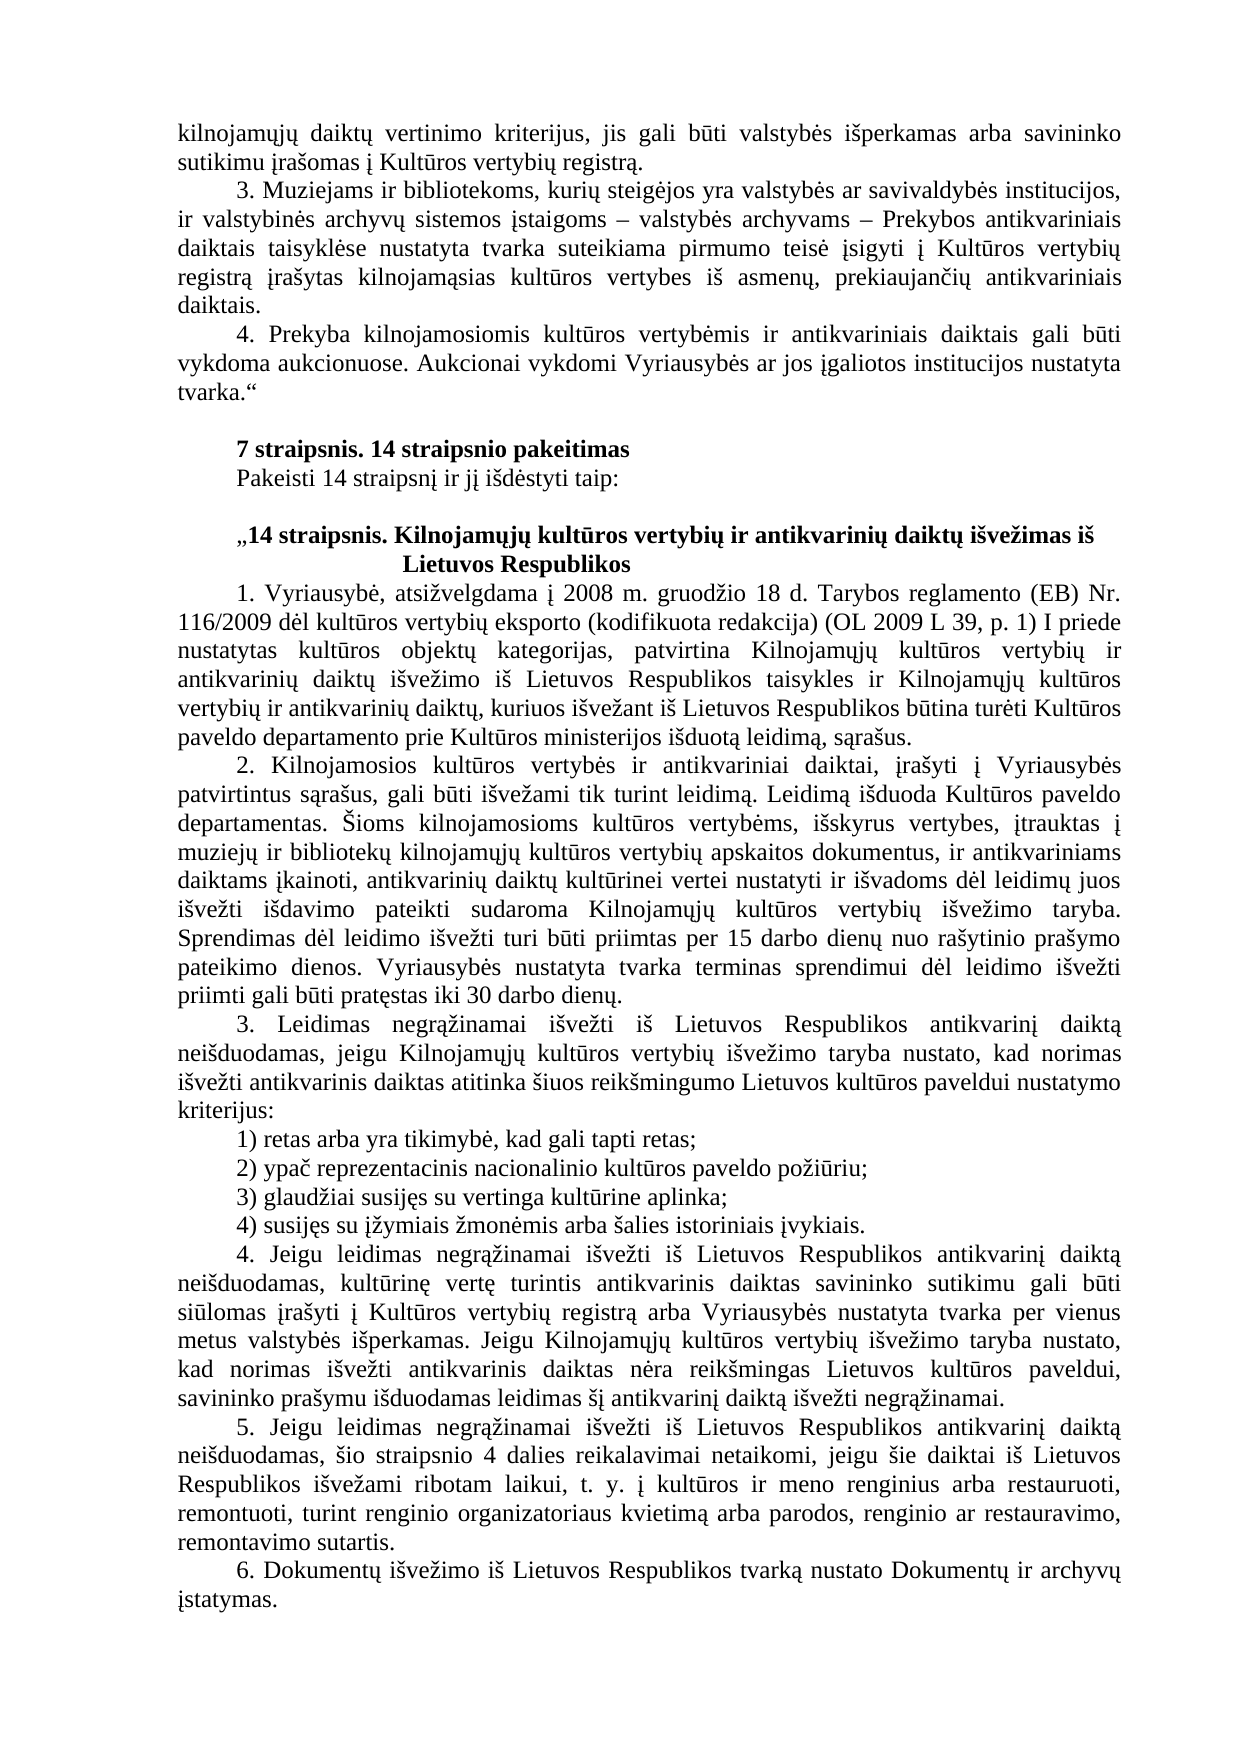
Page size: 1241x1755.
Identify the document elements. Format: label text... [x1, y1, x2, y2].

text 4) susijęs su įžymiais žmonėmis arba šalies istoriniais įvykiais. [177, 1211, 1122, 1239]
text 4. Prekyba kilnojamosiomis kultūros vertybėmis ir antikvariniais daiktais gali būti vykdoma aukcionuose. Aukcionai vykdomi Vyriausybės ar jos įgaliotos institucijos nustatyta tvarka.“ [177, 319, 1122, 406]
text 3) glaudžiai susijęs su vertinga kultūrine aplinka; [177, 1182, 1122, 1211]
text kilnojamųjų daiktų vertinimo kriterijus, jis gali būti valstybės išperkamas arba savininko sutikimu įrašomas į Kultūros vertybių registrą. [177, 118, 1122, 176]
text „14 straipsnis. Kilnojamųjų kultūros vertybių ir antikvarinių daiktų išvežimas iš Lietuvos Respublikos [236, 521, 1122, 578]
text 6. Dokumentų išvežimo iš Lietuvos Respublikos tvarką nustato Dokumentų ir archyvų įstatymas. [177, 1556, 1122, 1613]
text 7 straipsnis. 14 straipsnio pakeitimas [177, 434, 1122, 463]
text 3. Leidimas negrąžinamai išvežti iš Lietuvos Respublikos antikvarinį daiktą neišduodamas, jeigu Kilnojamųjų kultūros vertybių išvežimo taryba nustato, kad norimas išvežti antikvarinis daiktas atitinka šiuos reikšmingumo Lietuvos kultūros paveldui nustatymo kriterijus: [177, 1009, 1122, 1124]
text 1) retas arba yra tikimybė, kad gali tapti retas; [177, 1124, 1122, 1153]
text Pakeisti 14 straipsnį ir jį išdėstyti taip: [177, 463, 1122, 492]
text 2) ypač reprezentacinis nacionalinio kultūros paveldo požiūriu; [177, 1153, 1122, 1182]
text 4. Jeigu leidimas negrąžinamai išvežti iš Lietuvos Respublikos antikvarinį daiktą neišduodamas, kultūrinę vertę turintis antikvarinis daiktas savininko sutikimu gali būti siūlomas įrašyti į Kultūros vertybių registrą arba Vyriausybės nustatyta tvarka per vienus metus valstybės išperkamas. Jeigu Kilnojamųjų kultūros vertybių išvežimo taryba nustato, kad norimas išvežti antikvarinis daiktas nėra reikšmingas Lietuvos kultūros paveldui, savininko prašymu išduodamas leidimas šį antikvarinį daiktą išvežti negrąžinamai. [177, 1239, 1122, 1412]
text 3. Muziejams ir bibliotekoms, kurių steigėjos yra valstybės ar savivaldybės institucijos, ir valstybinės archyvų sistemos įstaigoms – valstybės archyvams – Prekybos antikvariniais daiktais taisyklėse nustatyta tvarka suteikiama pirmumo teisė įsigyti į Kultūros vertybių registrą įrašytas kilnojamąsias kultūros vertybes iš asmenų, prekiaujančių antikvariniais daiktais. [177, 176, 1122, 319]
text 2. Kilnojamosios kultūros vertybės ir antikvariniai daiktai, įrašyti į Vyriausybės patvirtintus sąrašus, gali būti išvežami tik turint leidimą. Leidimą išduoda Kultūros paveldo departamentas. Šioms kilnojamosioms kultūros vertybėms, išskyrus vertybes, įtrauktas į muziejų ir bibliotekų kilnojamųjų kultūros vertybių apskaitos dokumentus, ir antikvariniams daiktams įkainoti, antikvarinių daiktų kultūrinei vertei nustatyti ir išvadoms dėl leidimų juos išvežti išdavimo pateikti sudaroma Kilnojamųjų kultūros vertybių išvežimo taryba. Sprendimas dėl leidimo išvežti turi būti priimtas per 15 darbo dienų nuo rašytinio prašymo pateikimo dienos. Vyriausybės nustatyta tvarka terminas sprendimui dėl leidimo išvežti priimti gali būti pratęstas iki 30 darbo dienų. [177, 751, 1122, 1009]
text 5. Jeigu leidimas negrąžinamai išvežti iš Lietuvos Respublikos antikvarinį daiktą neišduodamas, šio straipsnio 4 dalies reikalavimai netaikomi, jeigu šie daiktai iš Lietuvos Respublikos išvežami ribotam laikui, t. y. į kultūros ir meno renginius arba restauruoti, remontuoti, turint renginio organizatoriaus kvietimą arba parodos, renginio ar restauravimo, remontavimo sutartis. [177, 1412, 1122, 1556]
text 1. Vyriausybė, atsižvelgdama į 2008 m. gruodžio 18 d. Tarybos reglamento (EB) Nr. 116/2009 dėl kultūros vertybių eksporto (kodifikuota redakcija) (OL 2009 L 39, p. 1) I priede nustatytas kultūros objektų kategorijas, patvirtina Kilnojamųjų kultūros vertybių ir antikvarinių daiktų išvežimo iš Lietuvos Respublikos taisykles ir Kilnojamųjų kultūros vertybių ir antikvarinių daiktų, kuriuos išvežant iš Lietuvos Respublikos būtina turėti Kultūros paveldo departamento prie Kultūros ministerijos išduotą leidimą, sąrašus. [177, 578, 1122, 751]
